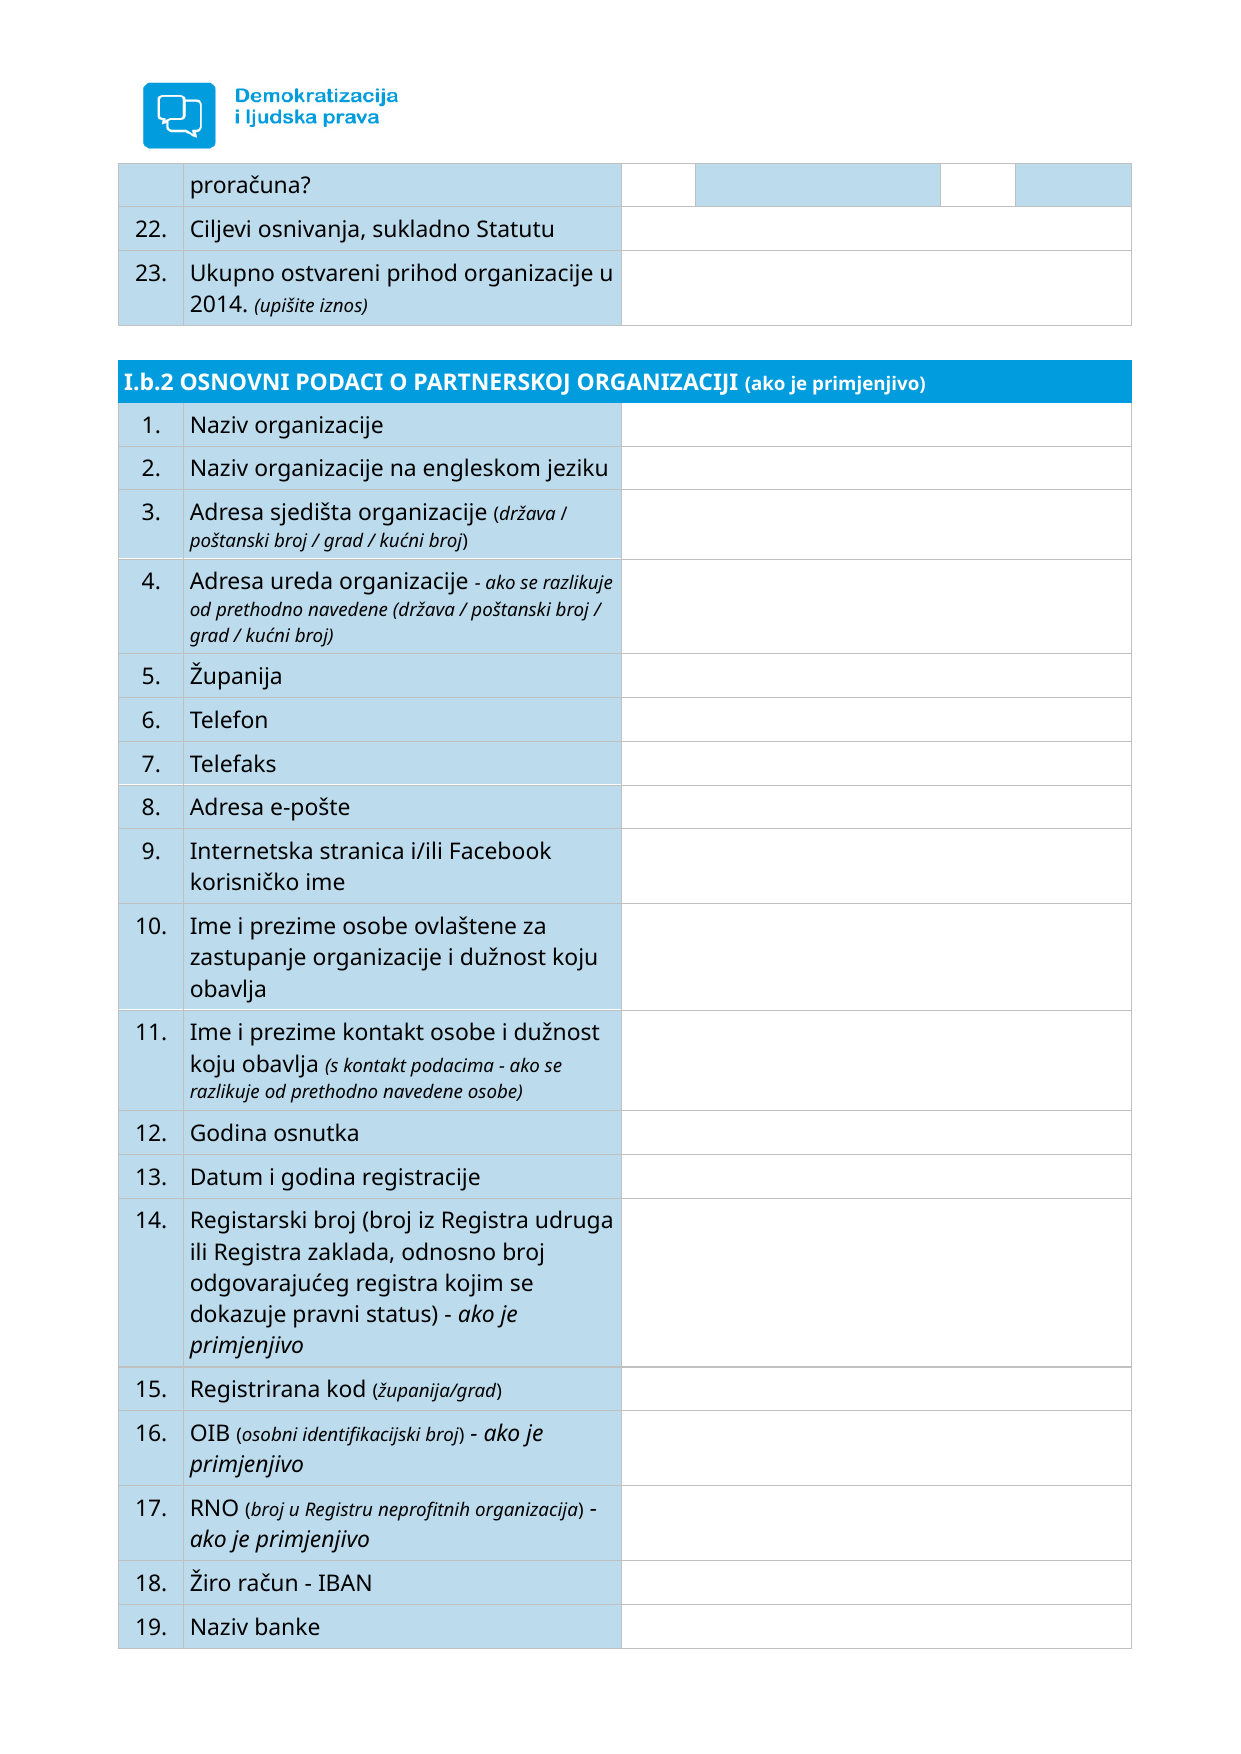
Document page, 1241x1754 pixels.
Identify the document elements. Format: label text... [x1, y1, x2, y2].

table_cell [622, 1605, 1131, 1648]
table_cell 17. [119, 1486, 183, 1560]
table_cell [622, 447, 1131, 489]
table_cell 11. [119, 1011, 183, 1110]
table_cell [622, 1411, 1131, 1485]
table_cell 16. [119, 1411, 183, 1485]
table_cell Ciljevi osnivanja, sukladno Statutu [184, 207, 621, 250]
table_cell [622, 251, 1131, 325]
table_cell Registarski broj (broj iz Registra udruga ili Registra zaklada, odnosno broj odgovarajućeg registra kojim se dokazuje pravni status) - ako je primjenjivo [184, 1199, 621, 1366]
table_cell [622, 207, 1131, 250]
table_cell [622, 829, 1131, 903]
table_cell [941, 164, 1015, 206]
table_cell [622, 698, 1131, 741]
table_cell [622, 490, 1131, 558]
table_cell 15. [119, 1368, 183, 1410]
table_header I.b.2 OSNOVNI PODACI O PARTNERSKOJ ORGANIZACIJI (ako je primjenjivo) [118, 360, 1132, 403]
table_cell Naziv organizacije na engleskom jeziku [184, 447, 621, 489]
table_cell Naziv banke [184, 1605, 621, 1648]
table_cell [119, 164, 183, 206]
table_cell 2. [119, 447, 183, 489]
table_cell [622, 1368, 1131, 1410]
table_cell [622, 786, 1131, 828]
table_cell Adresa e-pošte [184, 786, 621, 828]
table_cell [622, 164, 695, 206]
table_cell Telefon [184, 698, 621, 741]
table_cell Datum i godina registracije [184, 1155, 621, 1198]
table_cell 3. [119, 490, 183, 558]
table_cell Telefaks [184, 742, 621, 784]
table_cell 6. [119, 698, 183, 741]
table_cell Internetska stranica i/ili Facebook korisničko ime [184, 829, 621, 903]
table_cell [622, 1486, 1131, 1560]
table_cell 10. [119, 904, 183, 1009]
table_cell Godina osnutka [184, 1111, 621, 1154]
table_cell 23. [119, 251, 183, 325]
table_cell [622, 742, 1131, 784]
table_cell Adresa sjedišta organizacije (država / poštanski broj / grad / kućni broj) [184, 490, 621, 558]
table_cell proračuna? [184, 164, 621, 206]
table_cell OIB (osobni identifikacijski broj) - ako je primjenjivo [184, 1411, 621, 1485]
table_cell Naziv organizacije [184, 403, 621, 446]
table_cell 13. [119, 1155, 183, 1198]
table_cell [622, 1199, 1131, 1366]
table_cell 22. [119, 207, 183, 250]
table_cell Registrirana kod (županija/grad) [184, 1368, 621, 1410]
table_cell 8. [119, 786, 183, 828]
table_cell RNO (broj u Registru neprofitnih organizacija) - ako je primjenjivo [184, 1486, 621, 1560]
table_cell 5. [119, 654, 183, 697]
table_cell [622, 1011, 1131, 1110]
table_cell 4. [119, 560, 183, 653]
picture [133, 76, 434, 157]
table_cell [622, 560, 1131, 653]
table_cell [622, 904, 1131, 1009]
table_cell [622, 1561, 1131, 1604]
table_cell Žiro račun - IBAN [184, 1561, 621, 1604]
table_cell 18. [119, 1561, 183, 1604]
table_cell Ukupno ostvareni prihod organizacije u 2014. (upišite iznos) [184, 251, 621, 325]
table_cell [622, 654, 1131, 697]
table_cell Ime i prezime kontakt osobe i dužnost koju obavlja (s kontakt podacima - ako se razlikuje od prethodno navedene osobe) [184, 1011, 621, 1110]
table_cell [622, 1155, 1131, 1198]
table_cell [1016, 164, 1131, 206]
table_cell 14. [119, 1199, 183, 1366]
table_cell 19. [119, 1605, 183, 1648]
table_cell 9. [119, 829, 183, 903]
table_cell 12. [119, 1111, 183, 1154]
table_cell [622, 403, 1131, 446]
table_cell [622, 1111, 1131, 1154]
table_cell 1. [119, 403, 183, 446]
table_cell Županija [184, 654, 621, 697]
table_cell 7. [119, 742, 183, 784]
table_cell [696, 164, 940, 206]
table_cell Ime i prezime osobe ovlaštene za zastupanje organizacije i dužnost koju obavlja [184, 904, 621, 1009]
table_cell Adresa ureda organizacije - ako se razlikuje od prethodno navedene (država / poštanski broj / grad / kućni broj) [184, 560, 621, 653]
